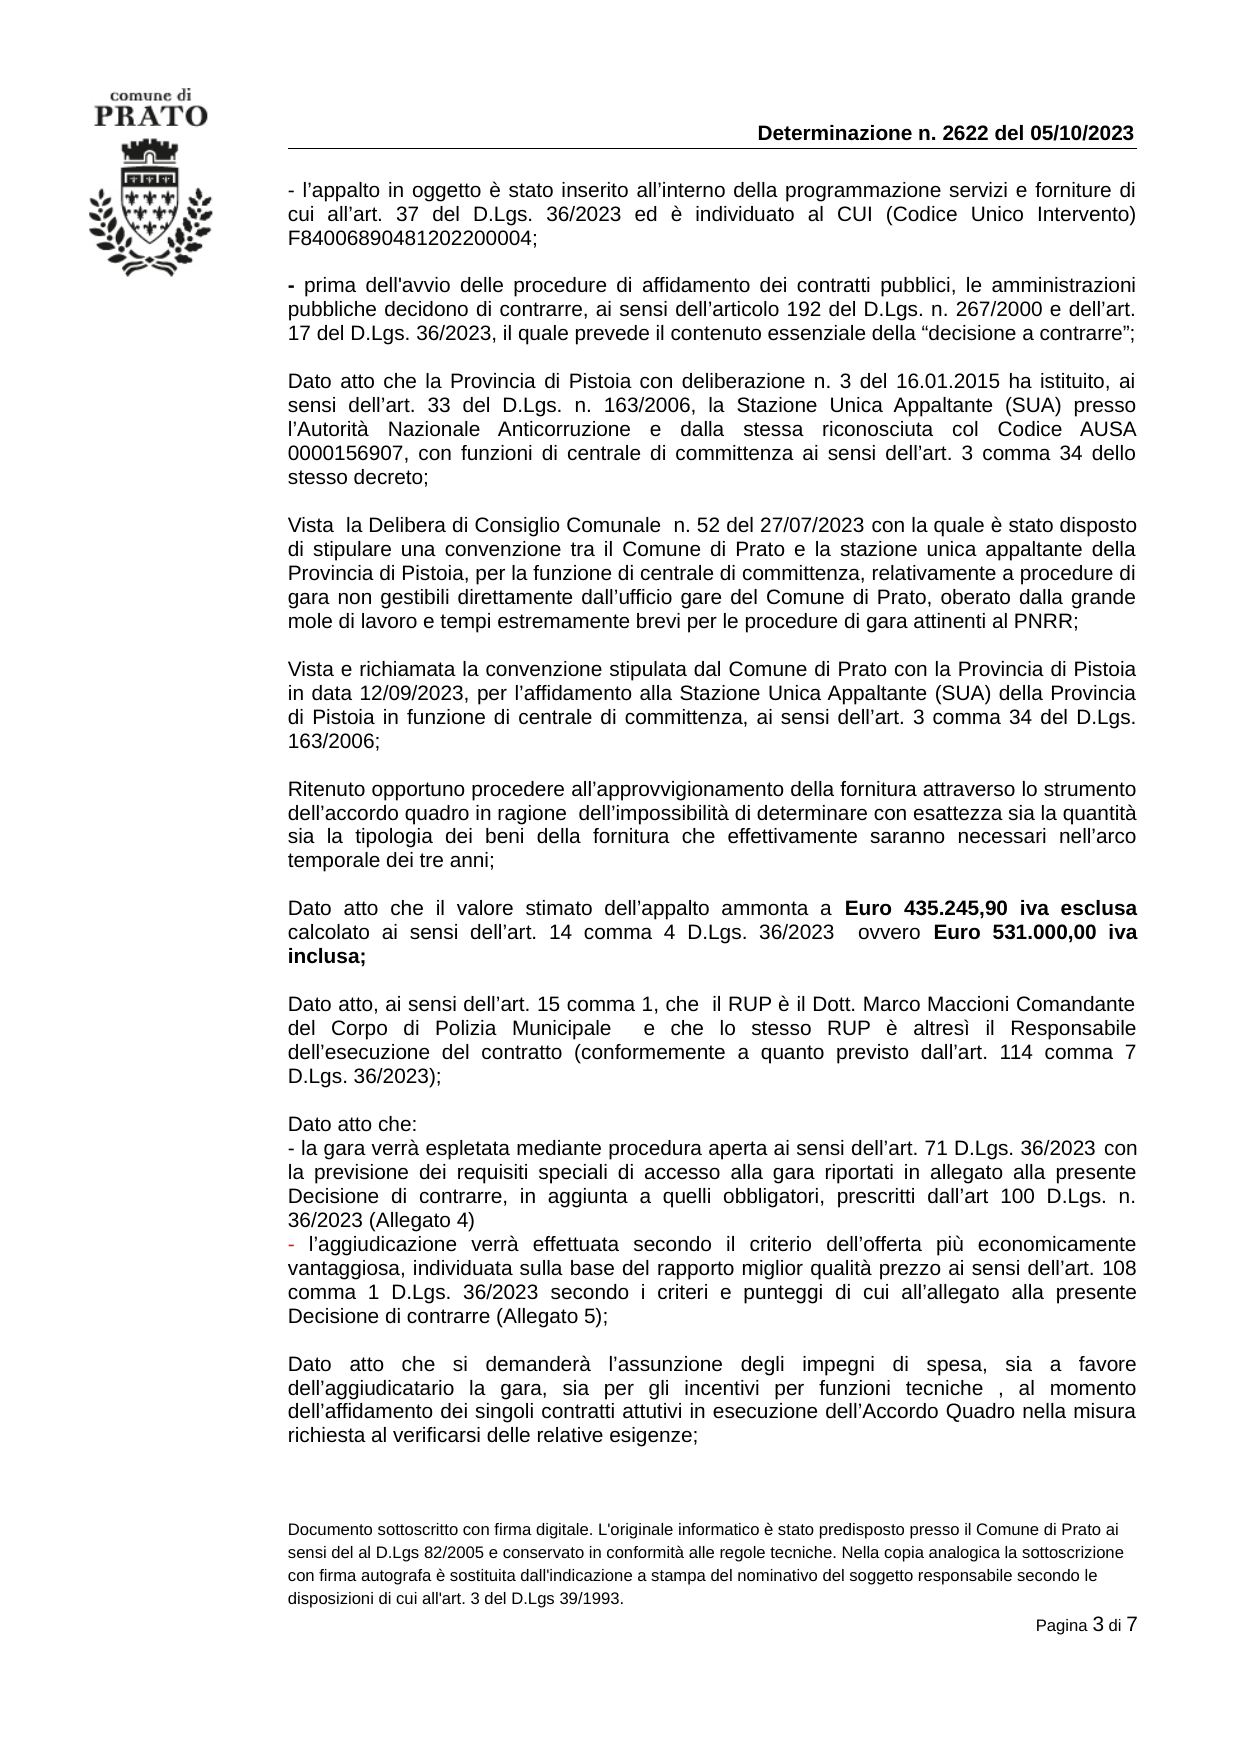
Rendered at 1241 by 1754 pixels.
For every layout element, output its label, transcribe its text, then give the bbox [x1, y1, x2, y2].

text Ritenuto opportuno procedere all’approvvigionamento della fornitura attraverso lo strumento dell’accordo quadro in ragione dell’impossibilità di determinare con esattezza sia la quantità sia la tipologia dei beni della fornitura che effettivamente saranno necessari nell’arco temporale dei tre anni; [288, 776, 1137, 872]
text - la gara verrà espletata mediante procedura aperta ai sensi dell’art. 71 D.Lgs. 36/2023 con la previsione dei requisiti speciali di accesso alla gara riportati in allegato alla presente Decisione di contrarre, in aggiunta a quelli obbligatori, prescritti dall’art 100 D.Lgs. n. 36/2023 (Allegato 4) [288, 1136, 1137, 1232]
text - l’appalto in oggetto è stato inserito all’interno della programmazione servizi e forniture di cui all’art. 37 del D.Lgs. 36/2023 ed è individuato al CUI (Codice Unico Intervento) F84006890481202200004; [288, 177, 1137, 249]
text Dato atto che la Provincia di Pistoia con deliberazione n. 3 del 16.01.2015 ha istituito, ai sensi dell’art. 33 del D.Lgs. n. 163/2006, la Stazione Unica Appaltante (SUA) presso l’Autorità Nazionale Anticorruzione e dalla stessa riconosciuta col Codice AUSA 0000156907, con funzioni di centrale di committenza ai sensi dell’art. 3 comma 34 dello stesso decreto; [288, 369, 1137, 489]
text Dato atto che si demanderà l’assunzione degli impegni di spesa, sia a favore dell’aggiudicatario la gara, sia per gli incentivi per funzioni tecniche , al momento dell’affidamento dei singoli contratti attutivi in esecuzione dell’Accordo Quadro nella misura richiesta al verificarsi delle relative esigenze; [288, 1351, 1137, 1447]
text - l’aggiudicazione verrà effettuata secondo il criterio dell’offerta più economicamente vantaggiosa, individuata sulla base del rapporto miglior qualità prezzo ai sensi dell’art. 108 comma 1 D.Lgs. 36/2023 secondo i criteri e punteggi di cui all’allegato alla presente Decisione di contrarre (Allegato 5); [288, 1232, 1137, 1327]
text Vista la Delibera di Consiglio Comunale n. 52 del 27/07/2023 con la quale è stato disposto di stipulare una convenzione tra il Comune di Prato e la stazione unica appaltante della Provincia di Pistoia, per la funzione di centrale di committenza, relativamente a procedure di gara non gestibili direttamente dall’ufficio gare del Comune di Prato, oberato dalla grande mole di lavoro e tempi estremamente brevi per le procedure di gara attinenti al PNRR; [288, 513, 1137, 633]
text Dato atto, ai sensi dell’art. 15 comma 1, che il RUP è il Dott. Marco Maccioni Comandante del Corpo di Polizia Municipale e che lo stesso RUP è altresì il Responsabile dell’esecuzione del contratto (conformemente a quanto previsto dall’art. 114 comma 7 D.Lgs. 36/2023); [288, 992, 1137, 1088]
text - prima dell'avvio delle procedure di affidamento dei contratti pubblici, le amministrazioni pubbliche decidono di contrarre, ai sensi dell’articolo 192 del D.Lgs. n. 267/2000 e dell’art. 17 del D.Lgs. 36/2023, il quale prevede il contenuto essenziale della “decisione a contrarre”; [288, 273, 1137, 345]
text Dato atto che: [288, 1112, 1137, 1136]
text Dato atto che il valore stimato dell’appalto ammonta a Euro 435.245,90 iva esclusa calcolato ai sensi dell’art. 14 comma 4 D.Lgs. 36/2023 ovvero Euro 531.000,00 iva inclusa; [288, 896, 1137, 968]
picture [88, 88, 215, 278]
text Vista e richiamata la convenzione stipulata dal Comune di Prato con la Provincia di Pistoia in data 12/09/2023, per l’affidamento alla Stazione Unica Appaltante (SUA) della Provincia di Pistoia in funzione di centrale di committenza, ai sensi dell’art. 3 comma 34 del D.Lgs. 163/2006; [288, 657, 1137, 752]
